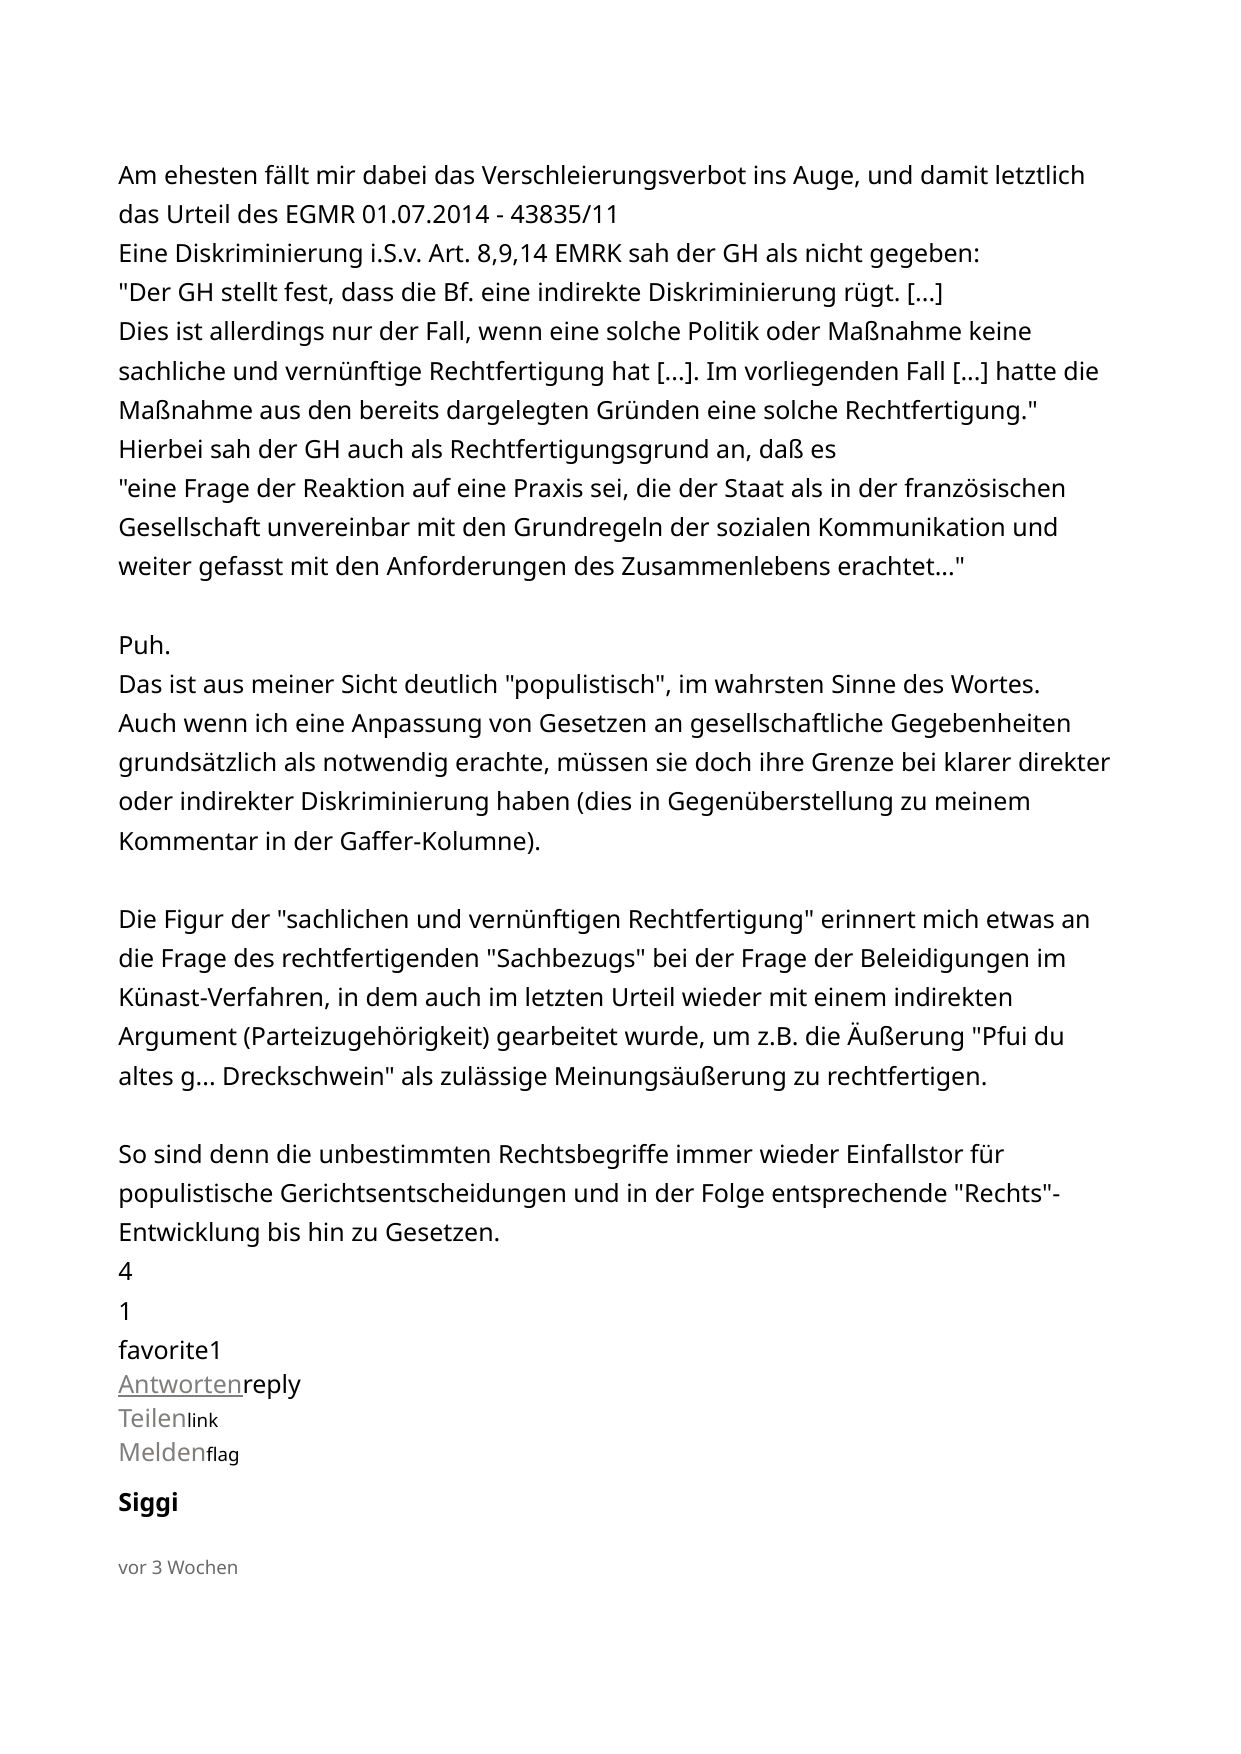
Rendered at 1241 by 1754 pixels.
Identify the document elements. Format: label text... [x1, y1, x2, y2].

text Am ehesten fällt mir dabei das Verschleierungsverbot ins Auge, und damit letztlich das Urteil des EGMR 01.07.2014 - 43835/11 Eine Diskriminierung i.S.v. Art. 8,9,14 EMRK sah der GH als nicht gegeben: "Der GH stellt fest, dass die Bf. eine indirekte Diskriminierung rügt. [...] Dies ist allerdings nur der Fall, wenn eine solche Politik oder Maßnahme keine sachliche und vernünftige Rechtfertigung hat [...]. Im vorliegenden Fall [...] hatte die Maßnahme aus den bereits dargelegten Gründen eine solche Rechtfertigung." Hierbei sah der GH auch als Rechtfertigungsgrund an, daß es "eine Frage der Reaktion auf eine Praxis sei, die der Staat als in der französischen Gesellschaft unvereinbar mit den Grundregeln der sozialen Kommunikation und weiter gefasst mit den Anforderungen des Zusammenlebens erachtet..." Puh. Das ist aus meiner Sicht deutlich "populistisch", im wahrsten Sinne des Wortes. Auch wenn ich eine Anpassung von Gesetzen an gesellschaftliche Gegebenheiten grundsätzlich als notwendig erachte, müssen sie doch ihre Grenze bei klarer direkter oder indirekter Diskriminierung haben (dies in Gegenüberstellung zu meinem Kommentar in der Gaffer-Kolumne). Die Figur der "sachlichen und vernünftigen Rechtfertigung" erinnert mich etwas an die Frage des rechtfertigenden "Sachbezugs" bei der Frage der Beleidigungen im Künast-Verfahren, in dem auch im letzten Urteil wieder mit einem indirekten Argument (Parteizugehörigkeit) gearbeitet wurde, um z.B. die Äußerung "Pfui du altes g... Dreckschwein" als zulässige Meinungsäußerung zu rechtfertigen. So sind denn die unbestimmten Rechtsbegriffe immer wieder Einfallstor für populistische Gerichtsentscheidungen und in der Folge entsprechende "Rechts"-Entwicklung bis hin zu Gesetzen. [118, 118, 1122, 1249]
text 1 [118, 1293, 1122, 1327]
text Teilenlink [118, 1400, 1122, 1434]
text favorite1 [118, 1332, 1122, 1366]
text Antwortenreply [118, 1366, 1122, 1400]
text 4 [118, 1254, 1122, 1288]
text Siggi [118, 1484, 1114, 1518]
text Meldenflag [118, 1434, 1122, 1468]
text vor 3 Wochen [118, 1554, 1117, 1580]
